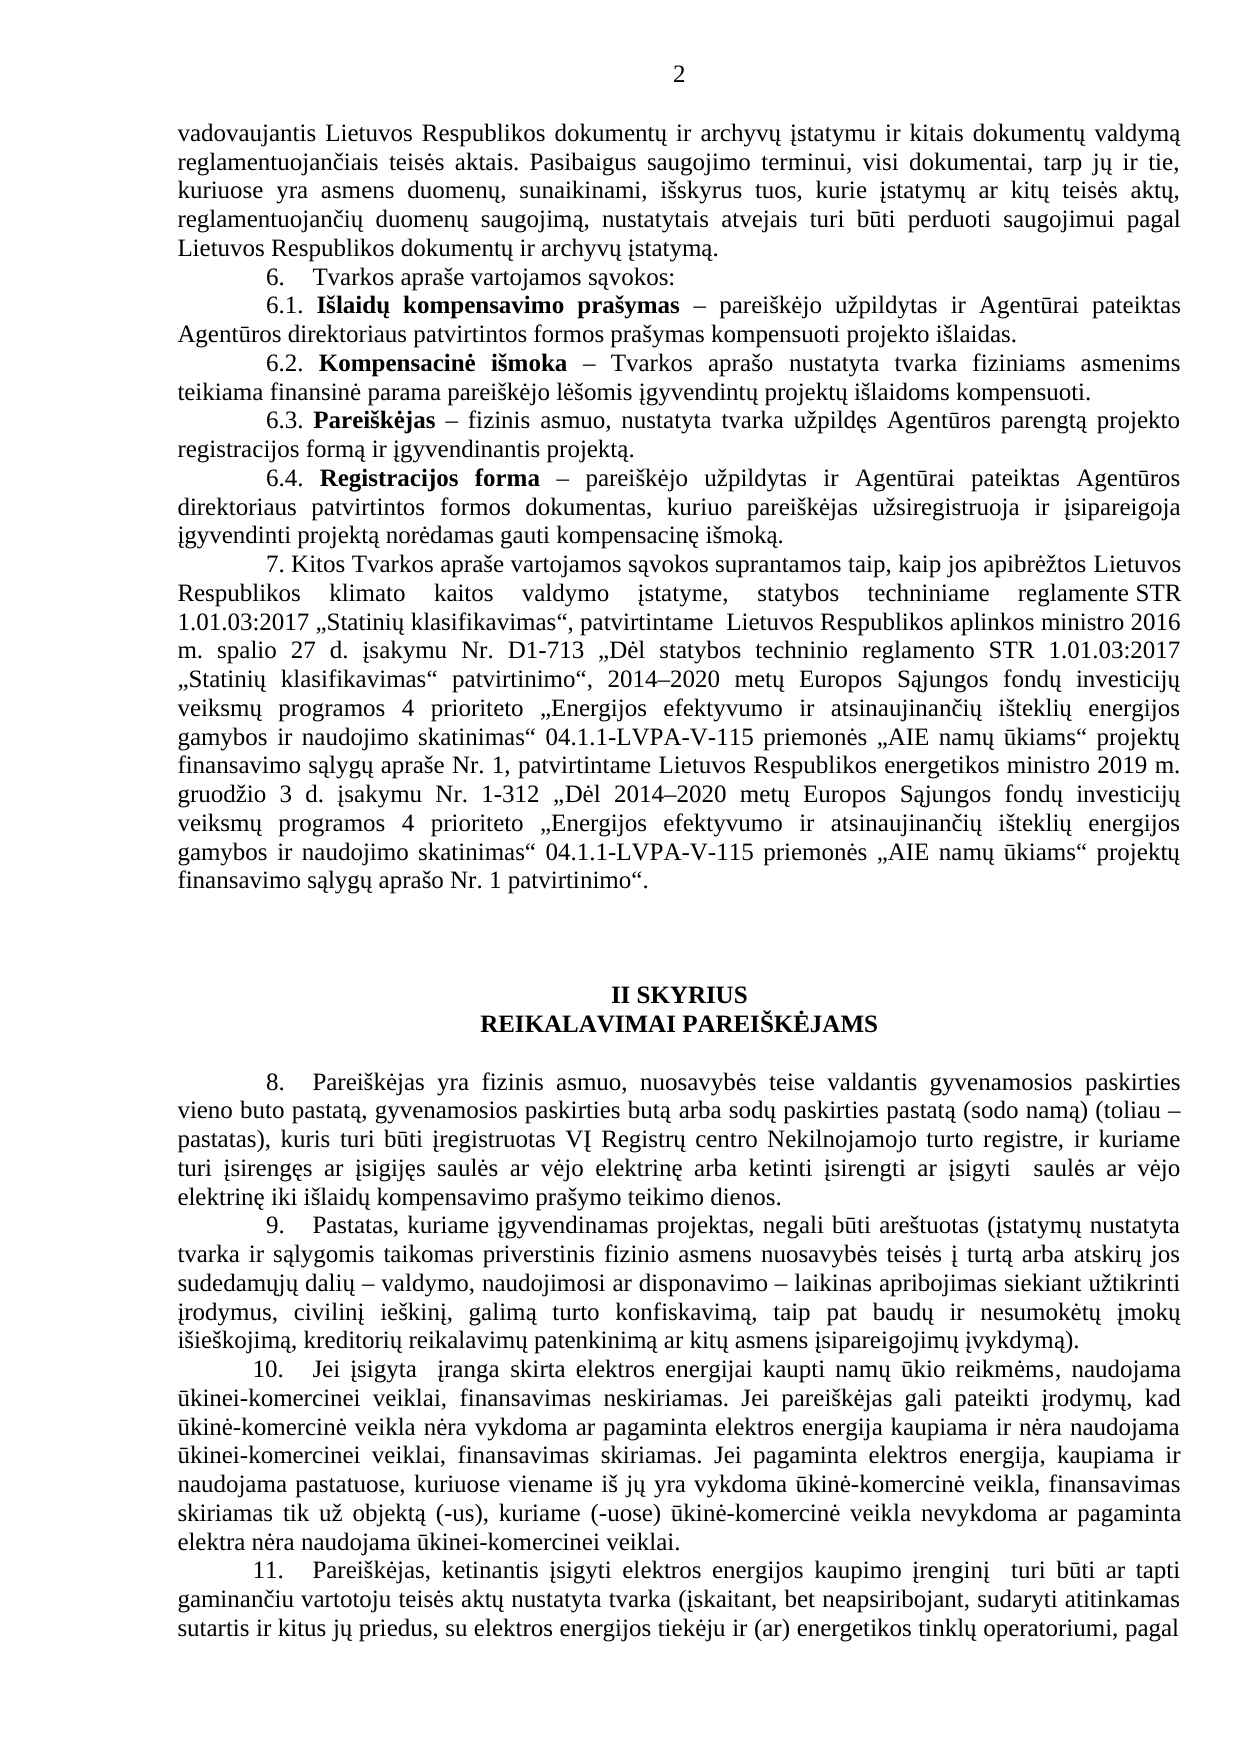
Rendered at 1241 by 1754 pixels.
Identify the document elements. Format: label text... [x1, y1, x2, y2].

text 6. Tvarkos apraše vartojamos sąvokos: [177, 262, 1181, 291]
text 10. Jei įsigyta įranga skirta elektros energijai kaupti namų ūkio reikmėms, naudojama ūkinei-komercinei veiklai, finansavimas neskiriamas. Jei pareiškėjas gali pateikti įrodymų, kad ūkinė-komercinė veikla nėra vykdoma ar pagaminta elektros energija kaupiama ir nėra naudojama ūkinei-komercinei veiklai, finansavimas skiriamas. Jei pagaminta elektros energija, kaupiama ir naudojama pastatuose, kuriuose viename iš jų yra vykdoma ūkinė-komercinė veikla, finansavimas skiriamas tik už objektą (-us), kuriame (-uose) ūkinė-komercinė veikla nevykdoma ar pagaminta elektra nėra naudojama ūkinei-komercinei veiklai. [177, 1354, 1181, 1556]
text 6.3. Pareiškėjas – fizinis asmuo, nustatyta tvarka užpildęs Agentūros parengtą projekto registracijos formą ir įgyvendinantis projektą. [177, 406, 1181, 463]
text 9. Pastatas, kuriame įgyvendinamas projektas, negali būti areštuotas (įstatymų nustatyta tvarka ir sąlygomis taikomas priverstinis fizinio asmens nuosavybės teisės į turtą arba atskirų jos sudedamųjų dalių – valdymo, naudojimosi ar disponavimo – laikinas apribojimas siekiant užtikrinti įrodymus, civilinį ieškinį, galimą turto konfiskavimą, taip pat baudų ir nesumokėtų įmokų išieškojimą, kreditorių reikalavimų patenkinimą ar kitų asmens įsipareigojimų įvykdymą). [177, 1211, 1181, 1354]
text REIKALAVIMAI PAREIŠKĖJAMS [177, 1009, 1181, 1038]
text 8. Pareiškėjas yra fizinis asmuo, nuosavybės teise valdantis gyvenamosios paskirties vieno buto pastatą, gyvenamosios paskirties butą arba sodų paskirties pastatą (sodo namą) (toliau – pastatas), kuris turi būti įregistruotas VĮ Registrų centro Nekilnojamojo turto registre, ir kuriame turi įsirengęs ar įsigijęs saulės ar vėjo elektrinę arba ketinti įsirengti ar įsigyti saulės ar vėjo elektrinę iki išlaidų kompensavimo prašymo teikimo dienos. [177, 1067, 1181, 1211]
text II SKYRIUS [177, 981, 1181, 1009]
text vadovaujantis Lietuvos Respublikos dokumentų ir archyvų įstatymu ir kitais dokumentų valdymą reglamentuojančiais teisės aktais. Pasibaigus saugojimo terminui, visi dokumentai, tarp jų ir tie, kuriuose yra asmens duomenų, sunaikinami, išskyrus tuos, kurie įstatymų ar kitų teisės aktų, reglamentuojančių duomenų saugojimą, nustatytais atvejais turi būti perduoti saugojimui pagal Lietuvos Respublikos dokumentų ir archyvų įstatymą. [177, 118, 1181, 262]
text 6.4. Registracijos forma – pareiškėjo užpildytas ir Agentūrai pateiktas Agentūros direktoriaus patvirtintos formos dokumentas, kuriuo pareiškėjas užsiregistruoja ir įsipareigoja įgyvendinti projektą norėdamas gauti kompensacinę išmoką. [177, 463, 1181, 549]
text 6.1. Išlaidų kompensavimo prašymas – pareiškėjo užpildytas ir Agentūrai pateiktas Agentūros direktoriaus patvirtintos formos prašymas kompensuoti projekto išlaidas. [177, 291, 1181, 348]
text 11. Pareiškėjas, ketinantis įsigyti elektros energijos kaupimo įrenginį turi būti ar tapti gaminančiu vartotoju teisės aktų nustatyta tvarka (įskaitant, bet neapsiribojant, sudaryti atitinkamas sutartis ir kitus jų priedus, su elektros energijos tiekėju ir (ar) energetikos tinklų operatoriumi, pagal [177, 1556, 1181, 1642]
text 7. Kitos Tvarkos apraše vartojamos sąvokos suprantamos taip, kaip jos apibrėžtos Lietuvos Respublikos klimato kaitos valdymo įstatyme, statybos techniniame reglamente STR 1.01.03:2017 „Statinių klasifikavimas“, patvirtintame Lietuvos Respublikos aplinkos ministro 2016 m. spalio 27 d. įsakymu Nr. D1-713 „Dėl statybos techninio reglamento STR 1.01.03:2017 „Statinių klasifikavimas“ patvirtinimo“, 2014–2020 metų Europos Sąjungos fondų investicijų veiksmų programos 4 prioriteto „Energijos efektyvumo ir atsinaujinančių išteklių energijos gamybos ir naudojimo skatinimas“ 04.1.1-LVPA-V-115 priemonės „AIE namų ūkiams“ projektų finansavimo sąlygų apraše Nr. 1, patvirtintame Lietuvos Respublikos energetikos ministro 2019 m. gruodžio 3 d. įsakymu Nr. 1-312 „Dėl 2014–2020 metų Europos Sąjungos fondų investicijų veiksmų programos 4 prioriteto „Energijos efektyvumo ir atsinaujinančių išteklių energijos gamybos ir naudojimo skatinimas“ 04.1.1-LVPA-V-115 priemonės „AIE namų ūkiams“ projektų finansavimo sąlygų aprašo Nr. 1 patvirtinimo“. [177, 549, 1181, 894]
text 6.2. Kompensacinė išmoka – Tvarkos aprašo nustatyta tvarka fiziniams asmenims teikiama finansinė parama pareiškėjo lėšomis įgyvendintų projektų išlaidoms kompensuoti. [177, 348, 1181, 406]
